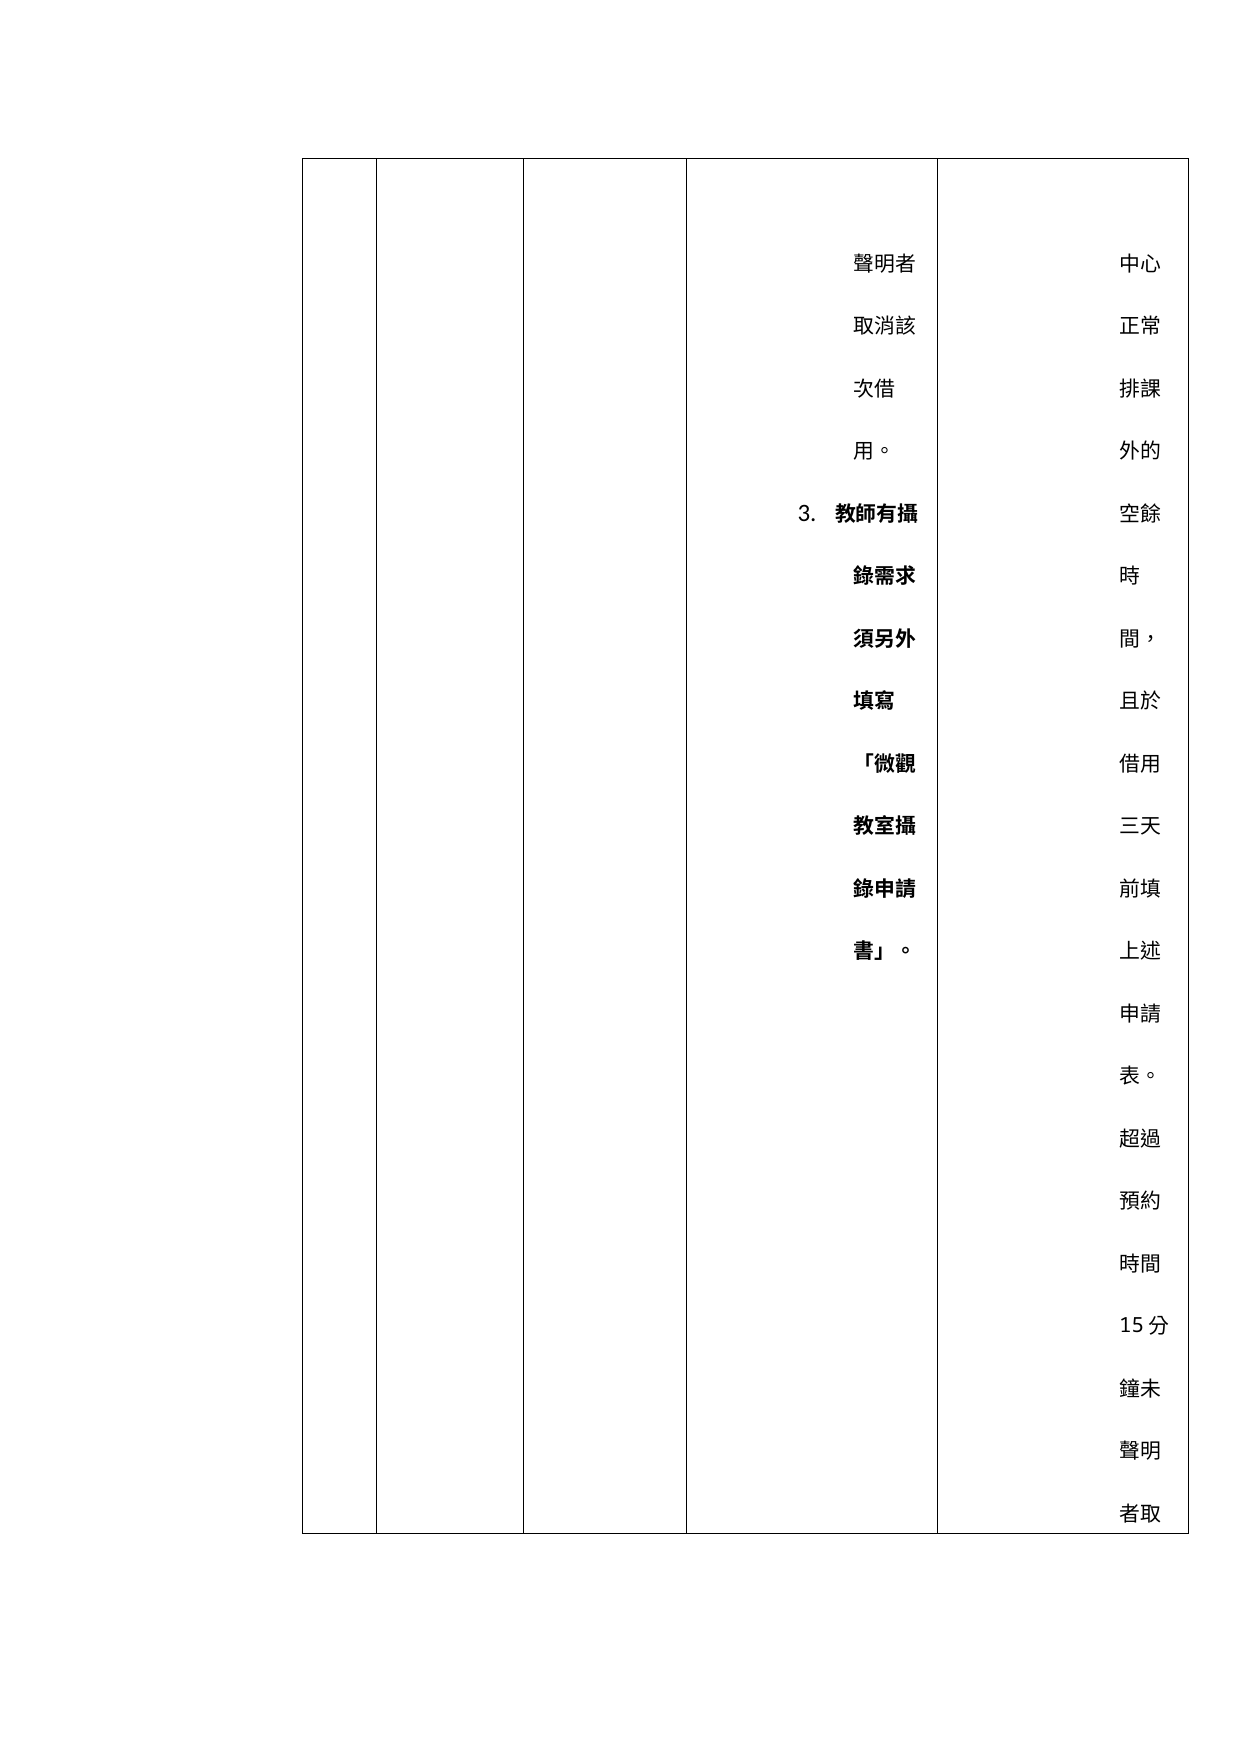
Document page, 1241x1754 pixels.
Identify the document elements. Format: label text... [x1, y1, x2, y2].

table_cell [303, 159, 376, 1533]
table_cell 固定上課請於學期開學一週前填「教務處教發中心教室使用申請表」向本中心提出教室借用申請。開學後連續兩次課程無故取消上課，未聲明取消原因，本中心有權取該學期借用。 單次借用，需於中心正常排課外的空餘時間，且於借用三天前填上述申請表。超過預約時間15分鐘未聲明者取消該次借用。 [938, 159, 1188, 1533]
table_cell 固定上課請於學期開學一週前填「教務處教發中心教室使用申請表」向本中心提出教室借用申請。開學後連續兩次課程無故取消上課，未聲明取消原因，本中心有權取該學期借用。 單次借用，需於中心正常排課外的空餘時間，且於借用三天前填上述申請表。超過預約時間15分鐘未聲明者取消該次借用。 教師有攝錄需求須另外填寫「微觀教室攝錄申請書」。 [687, 159, 937, 1533]
table_cell [377, 159, 523, 1533]
table_cell [524, 159, 686, 1533]
